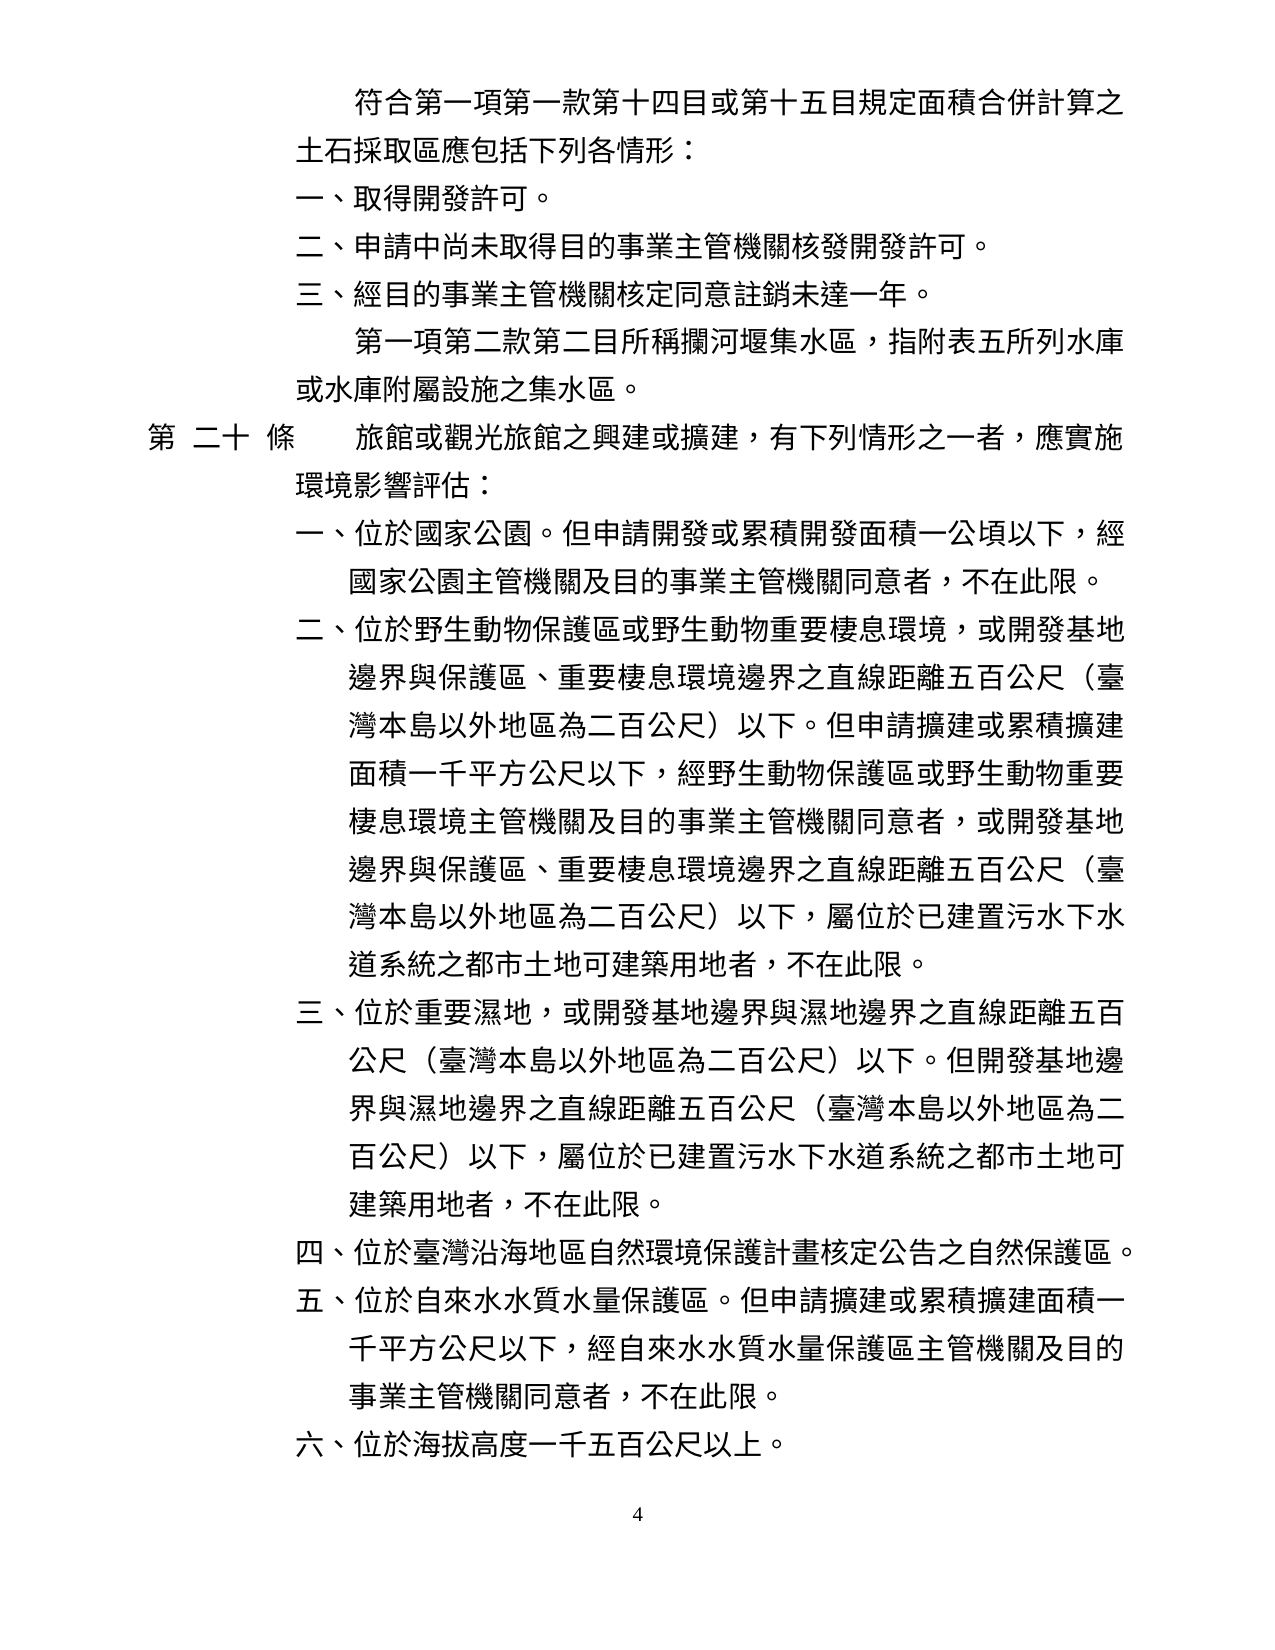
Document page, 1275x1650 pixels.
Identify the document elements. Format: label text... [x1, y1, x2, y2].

text 一、取得開發許可。 [295, 171, 1127, 219]
text 二、位於野生動物保護區或野生動物重要棲息環境，或開發基地邊界與保護區、重要棲息環境邊界之直線距離五百公尺（臺灣本島以外地區為二百公尺）以下。但申請擴建或累積擴建面積一千平方公尺以下，經野生動物保護區或野生動物重要棲息環境主管機關及目的事業主管機關同意者，或開發基地邊界與保護區、重要棲息環境邊界之直線距離五百公尺（臺灣本島以外地區為二百公尺）以下，屬位於已建置污水下水道系統之都市土地可建築用地者，不在此限。 [295, 602, 1127, 985]
text 五、位於自來水水質水量保護區。但申請擴建或累積擴建面積一千平方公尺以下，經自來水水質水量保護區主管機關及目的事業主管機關同意者，不在此限。 [295, 1273, 1127, 1417]
text 六、位於海拔高度一千五百公尺以上。 [295, 1417, 1127, 1464]
text 一、位於國家公園。但申請開發或累積開發面積一公頃以下，經國家公園主管機關及目的事業主管機關同意者，不在此限。 [295, 506, 1127, 602]
text 二、申請中尚未取得目的事業主管機關核發開發許可。 [295, 219, 1127, 267]
text 三、位於重要濕地，或開發基地邊界與濕地邊界之直線距離五百公尺（臺灣本島以外地區為二百公尺）以下。但開發基地邊界與濕地邊界之直線距離五百公尺（臺灣本島以外地區為二百公尺）以下，屬位於已建置污水下水道系統之都市土地可建築用地者，不在此限。 [295, 985, 1127, 1225]
text 符合第一項第一款第十四目或第十五目規定面積合併計算之土石採取區應包括下列各情形： [295, 75, 1127, 171]
text 第一項第二款第二目所稱攔河堰集水區，指附表五所列水庫或水庫附屬設施之集水區。 [295, 314, 1127, 410]
text 四、位於臺灣沿海地區自然環境保護計畫核定公告之自然保護區。 [295, 1225, 1127, 1273]
text 第 二十 條 旅館或觀光旅館之興建或擴建，有下列情形之一者，應實施環境影響評估： [148, 410, 1127, 506]
text 三、經目的事業主管機關核定同意註銷未達一年。 [295, 267, 1127, 314]
